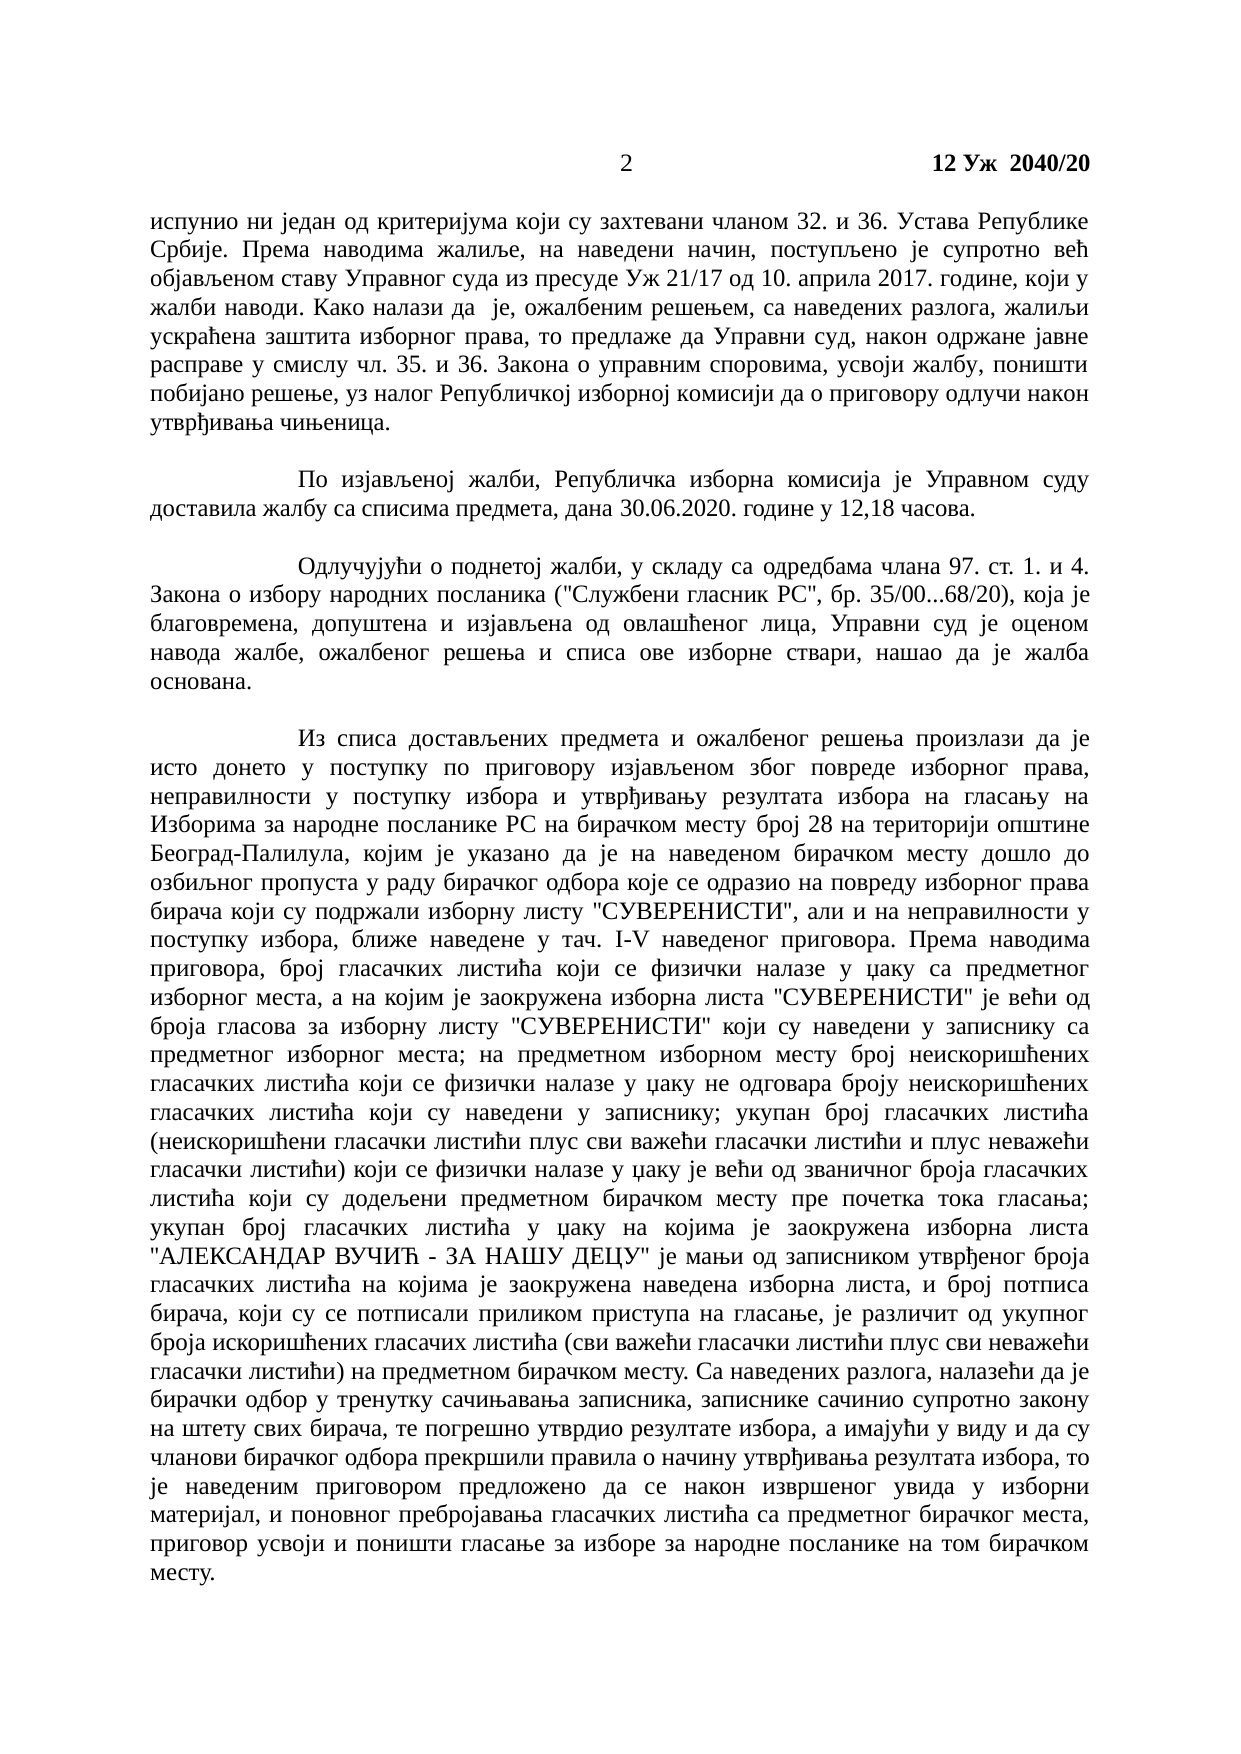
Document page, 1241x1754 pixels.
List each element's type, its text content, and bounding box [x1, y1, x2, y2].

text испунио ни један од критеријума који су захтевани чланом 32. и 36. Устава Републике Србије. Према наводима жалиље, на наведени начин, поступљено је супротно већ објављеном ставу Управног суда из пресуде Уж 21/17 од 10. априла 2017. године, који у жалби наводи. Како налази да је, ожалбеним решењем, са наведених разлога, жалиљи ускраћена заштита изборног права, то предлаже да Управни суд, након одржане јавне расправе у смислу чл. 35. и 36. Закона о управним споровима, усвоји жалбу, поништи побијано решење, уз налог Републичкој изборној комисији да о приговору одлучи након утврђивања чињеница. [150, 206, 1090, 436]
text По изјављеној жалби, Републичка изборна комисија је Управном суду доставила жалбу са списима предмета, дана 30.06.2020. године у 12,18 часова. [150, 464, 1090, 522]
text Одлучујући о поднетој жалби, у складу са одредбама члана 97. ст. 1. и 4. Закона о избору народних посланика (''Службени гласник РС'', бр. 35/00...68/20), која је благовремена, допуштена и изјављена од овлашћеног лица, Управни суд је оценом навода жалбе, ожалбеног решења и списа ове изборне ствари, нашао да је жалба основана. [150, 551, 1090, 694]
text Из списа достављених предмета и ожалбеног решења произлази да је исто донето у поступку по приговору изјављеном због повреде изборног права, неправилности у поступку избора и утврђивању резултата избора на гласању на Изборима за народне посланике РС на бирачком месту број 28 на територији општине Београд-Палилула, којим је указано да је на наведеном бирачком месту дошло до озбиљног пропуста у раду бирачког одбора које се одразио на повреду изборног права бирача који су подржали изборну листу ''СУВЕРЕНИСТИ'', али и на неправилности у поступку избора, ближе наведене у тач. I-V наведеног приговора. Према наводима приговора, број гласачких листића који се физички налазе у џаку са предметног изборног места, а на којим је заокружена изборна листа ''СУВЕРЕНИСТИ'' је већи од броја гласова за изборну листу ''СУВЕРЕНИСТИ'' који су наведени у записнику са предметног изборног места; на предметном изборном месту број неискоришћених гласачких листића који се физички налазе у џаку не одговара броју неискоришћених гласачких листића који су наведени у записнику; укупан број гласачких листића (неискоришћени гласачки листићи плус сви важећи гласачки листићи и плус неважећи гласачки листићи) који се физички налазе у џаку је већи од званичног броја гласачких листића који су додељени предметном бирачком месту пре почетка тока гласања; укупан број гласачких листића у џаку на којима је заокружена изборна листа ''АЛЕКСАНДАР ВУЧИЋ - ЗА НАШУ ДЕЦУ'' је мањи од записником утврђеног броја гласачких листића на којима је заокружена наведена изборна листа, и број потписа бирача, који су се потписали приликом приступа на гласање, је различит од укупног броја искоришћених гласачих листића (сви важећи гласачки листићи плус сви неважећи гласачки листићи) на предметном бирачком месту. Са наведених разлога, налазећи да је бирачки одбор у тренутку сачињавања записника, записнике сачинио супротно закону на штету свих бирача, те погрешно утврдио резултате избора, а имајући у виду и да су чланови бирачког одбора прекршили правила о начину утврђивања резултата избора, то је наведеним приговором предложено да се након извршеног увида у изборни материјал, и поновног пребројавања гласачких листића са предметног бирачког места, приговор усвоји и поништи гласање за изборе за народне посланике на том бирачком месту. [150, 723, 1090, 1586]
